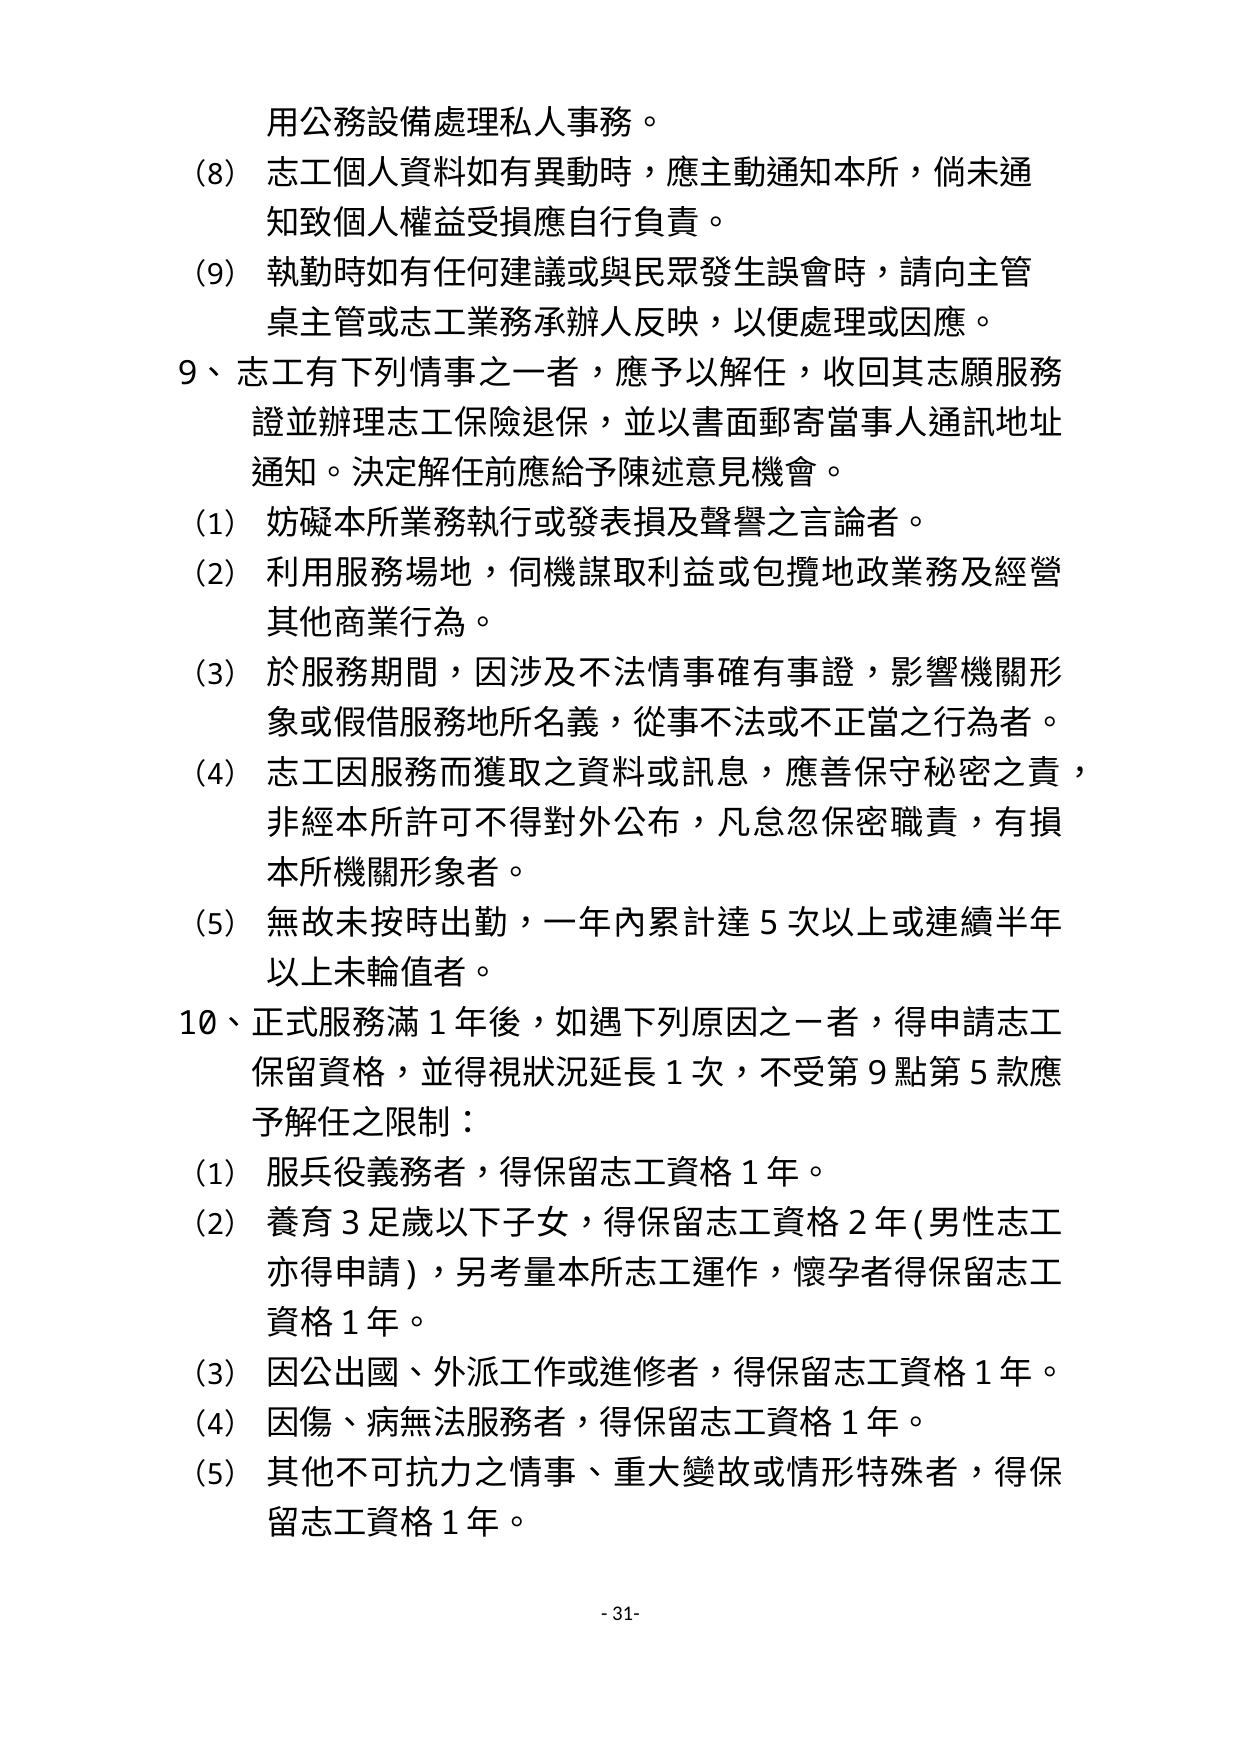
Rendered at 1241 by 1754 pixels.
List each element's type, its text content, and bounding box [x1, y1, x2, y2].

list 養育3足歲以下子女，得保留志工資格2年(男性志工亦得申請)，另考量本所志工運作，懷孕者得保留志工資格1年。 [177, 1194, 1063, 1344]
list 志工因服務而獲取之資料或訊息，應善保守秘密之責，非經本所許可不得對外公布，凡怠忽保密職責，有損本所機關形象者。 [177, 744, 1063, 894]
list 利用服務場地，伺機謀取利益或包攬地政業務及經營其他商業行為。 [177, 544, 1063, 644]
list 其他不可抗力之情事、重大變故或情形特殊者，得保留志工資格1年。 [177, 1444, 1063, 1544]
list 志工有下列情事之一者，應予以解任，收回其志願服務證並辦理志工保險退保，並以書面郵寄當事人通訊地址通知。決定解任前應給予陳述意見機會。 [177, 344, 1063, 494]
list 無故未按時出勤，一年內累計達5次以上或連續半年以上未輪值者。 [177, 894, 1063, 994]
list 妨礙本所業務執行或發表損及聲譽之言論者。 [177, 494, 1063, 544]
list 正式服務滿1年後，如遇下列原因之ㄧ者，得申請志工保留資格，並得視狀況延長1次，不受第9點第5款應予解任之限制： [177, 994, 1063, 1144]
list 服兵役義務者，得保留志工資格1年。 [177, 1144, 1063, 1194]
list 於服務期間，因涉及不法情事確有事證，影響機關形象或假借服務地所名義，從事不法或不正當之行為者。 [177, 644, 1063, 744]
list 因公出國、外派工作或進修者，得保留志工資格1年。 [177, 1344, 1063, 1394]
list 用公務設備處理私人事務。 [177, 94, 1063, 144]
list 因傷、病無法服務者，得保留志工資格1年。 [177, 1394, 1063, 1444]
list 志工個人資料如有異動時，應主動通知本所，倘未通知致個人權益受損應自行負責。 [177, 144, 1063, 244]
list 執勤時如有任何建議或與民眾發生誤會時，請向主管桌主管或志工業務承辦人反映，以便處理或因應。 [177, 244, 1063, 344]
